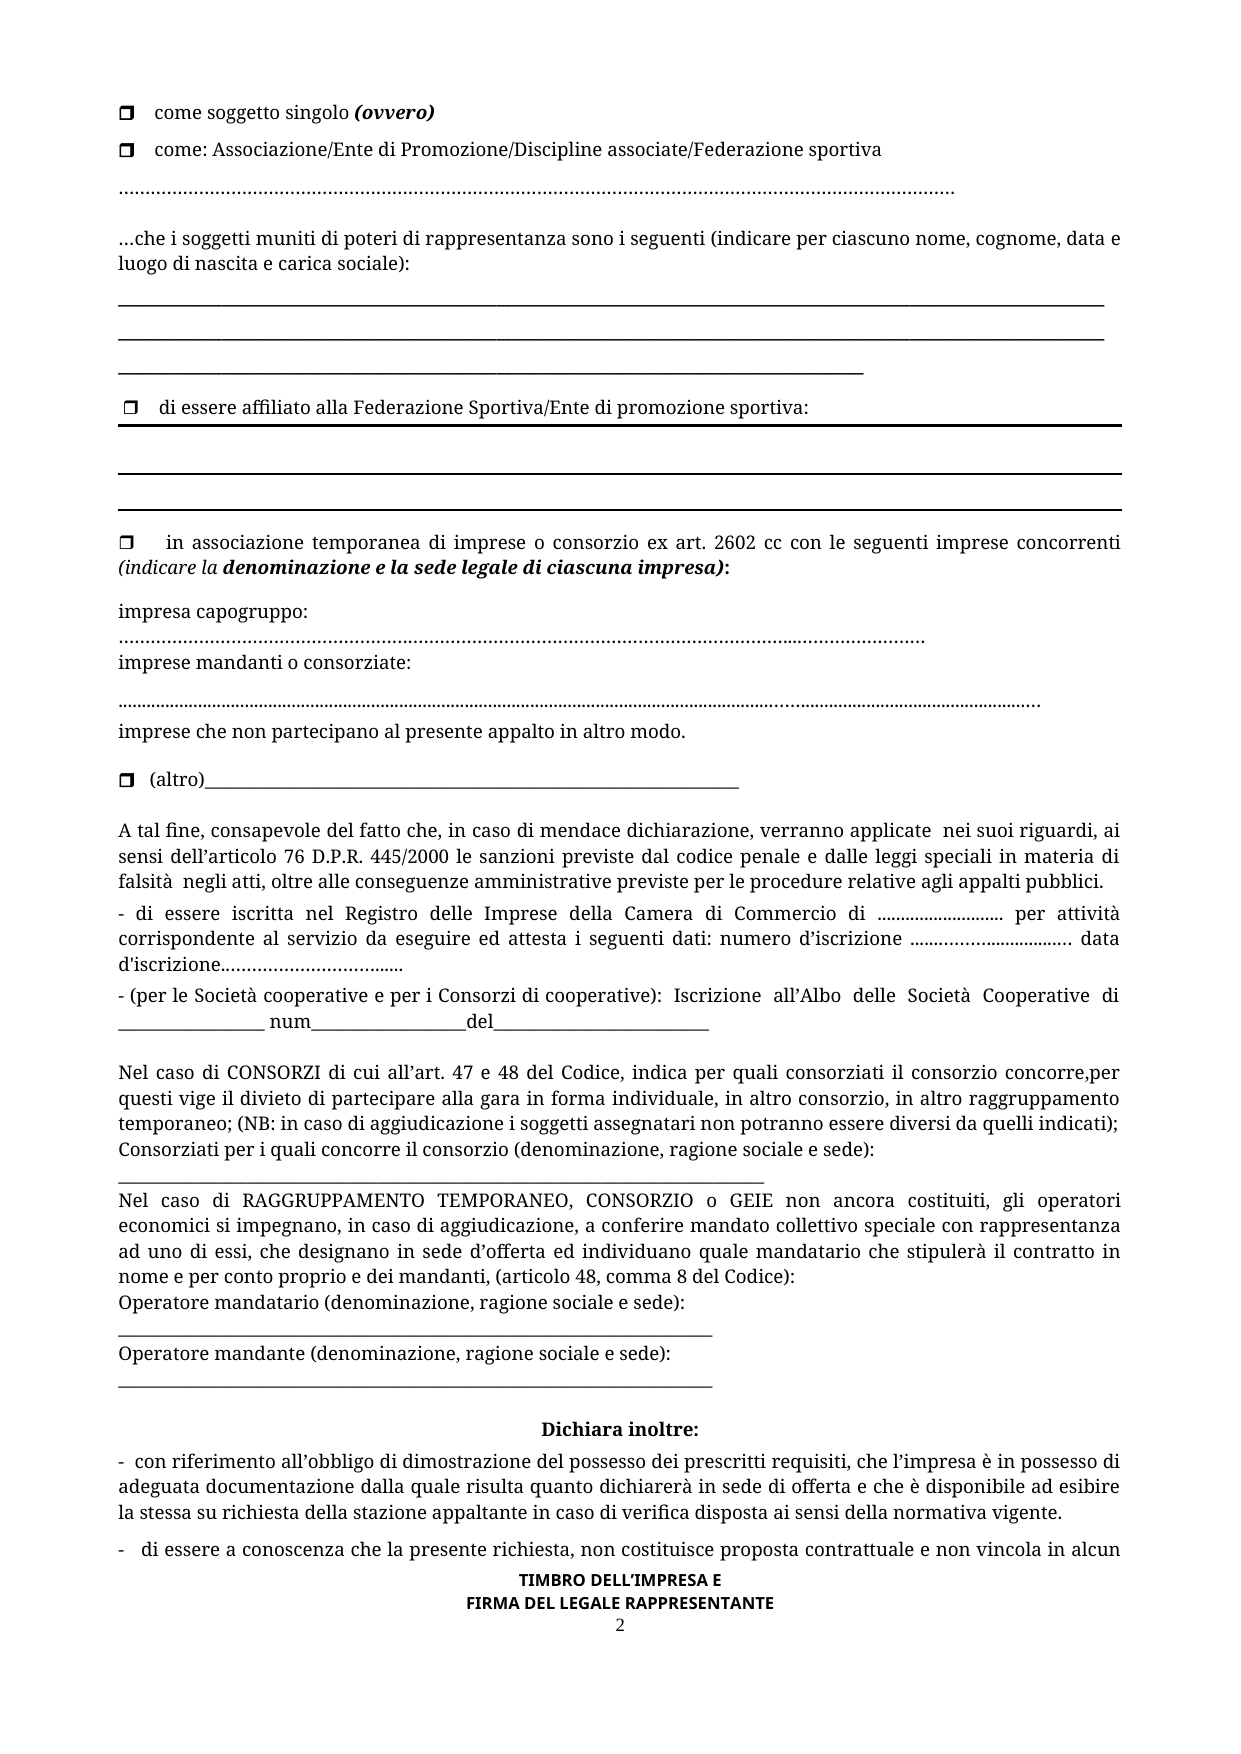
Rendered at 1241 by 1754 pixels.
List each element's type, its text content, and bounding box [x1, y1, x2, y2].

text  in associazione temporanea di imprese o consorzio ex art. 2602 cc con le seguenti imprese concorrenti (indicare la denominazione e la sede legale di ciascuna impresa): [118, 529, 1122, 580]
text imprese che non partecipano al presente appalto in altro modo. [118, 718, 1122, 744]
text _____________________________________________________________________ [118, 1366, 1122, 1391]
text _____________________________________________________________________ [118, 1314, 1122, 1340]
text Consorziati per i quali concorre il consorzio (denominazione, ragione sociale e sede): [118, 1136, 1122, 1161]
text  come: Associazione/Ente di Promozione/Discipline associate/Federazione sportiva [118, 137, 1122, 162]
text Operatore mandante (denominazione, ragione sociale e sede): [118, 1340, 1122, 1366]
text A tal fine, consapevole del fatto che, in caso di mendace dichiarazione, verranno applicate nei suoi riguardi, ai sensi dell’articolo 76 D.P.R. 445/2000 le sanzioni previste dal codice penale e dalle leggi speciali in materia di falsità negli atti, oltre alle conseguenze amministrative previste per le procedure relative agli appalti pubblici. [118, 818, 1122, 894]
text - di essere iscritta nel Registro delle Imprese della Camera di Commercio di ........................... per attività corrispondente al servizio da eseguire ed attesta i seguenti dati: numero d’iscrizione ......………...............… data d'iscrizione..………………………...... [118, 900, 1122, 977]
text imprese mandanti o consorziate: [118, 649, 1122, 674]
text Operatore mandatario (denominazione, ragione sociale e sede): [118, 1289, 1122, 1314]
text _____________________________________________________________________________________________________________________________________________________________________________________________________________________________________________ [118, 276, 1107, 378]
text impresa capogruppo: [118, 598, 1122, 623]
text - (per le Società cooperative e per i Consorzi di cooperative): Iscrizione all’Albo delle Società Cooperative di _________________ num__________________del_________________________ [118, 983, 1122, 1034]
text …che i soggetti muniti di poteri di rappresentanza sono i seguenti (indicare per ciascuno nome, cognome, data e luogo di nascita e carica sociale): [118, 225, 1122, 276]
text  (altro)______________________________________________________________ [118, 767, 1122, 792]
text ___________________________________________________________________________ [118, 1161, 1122, 1187]
text  come soggetto singolo (ovvero) [118, 99, 1122, 125]
text Dichiara inoltre: [118, 1417, 1122, 1442]
text Nel caso di CONSORZI di cui all’art. 47 e 48 del Codice, indica per quali consorziati il consorzio concorre,per questi vige il divieto di partecipare alla gara in forma individuale, in altro consorzio, in altro raggruppamento temporaneo; (NB: in caso di aggiudicazione i soggetti assegnatari non potranno essere diversi da quelli indicati); [118, 1059, 1122, 1136]
text ...........................................................................................................................................……................................................… [118, 687, 1122, 712]
text - con riferimento all’obbligo di dimostrazione del possesso dei prescritti requisiti, che l’impresa è in possesso di adeguata documentazione dalla quale risulta quanto dichiarerà in sede di offerta e che è disponibile ad esibire la stessa su richiesta della stazione appaltante in caso di verifica disposta ai sensi della normativa vigente. [118, 1448, 1122, 1524]
text ………………………………………………………………………………………………………………………………………… [118, 174, 1122, 200]
text - di essere a conoscenza che la presente richiesta, non costituisce proposta contrattuale e non vincola in alcun [118, 1536, 1122, 1562]
text  di essere affiliato alla Federazione Sportiva/Ente di promozione sportiva: [118, 390, 1122, 424]
text ……………………………………………….……………………………………………………………...…………………… [118, 623, 1122, 649]
text Nel caso di RAGGRUPPAMENTO TEMPORANEO, CONSORZIO o GEIE non ancora costituiti, gli operatori economici si impegnano, in caso di aggiudicazione, a conferire mandato collettivo speciale con rappresentanza ad uno di essi, che designano in sede d’offerta ed individuano quale mandatario che stipulerà il contratto in nome e per conto proprio e dei mandanti, (articolo 48, comma 8 del Codice): [118, 1187, 1122, 1289]
